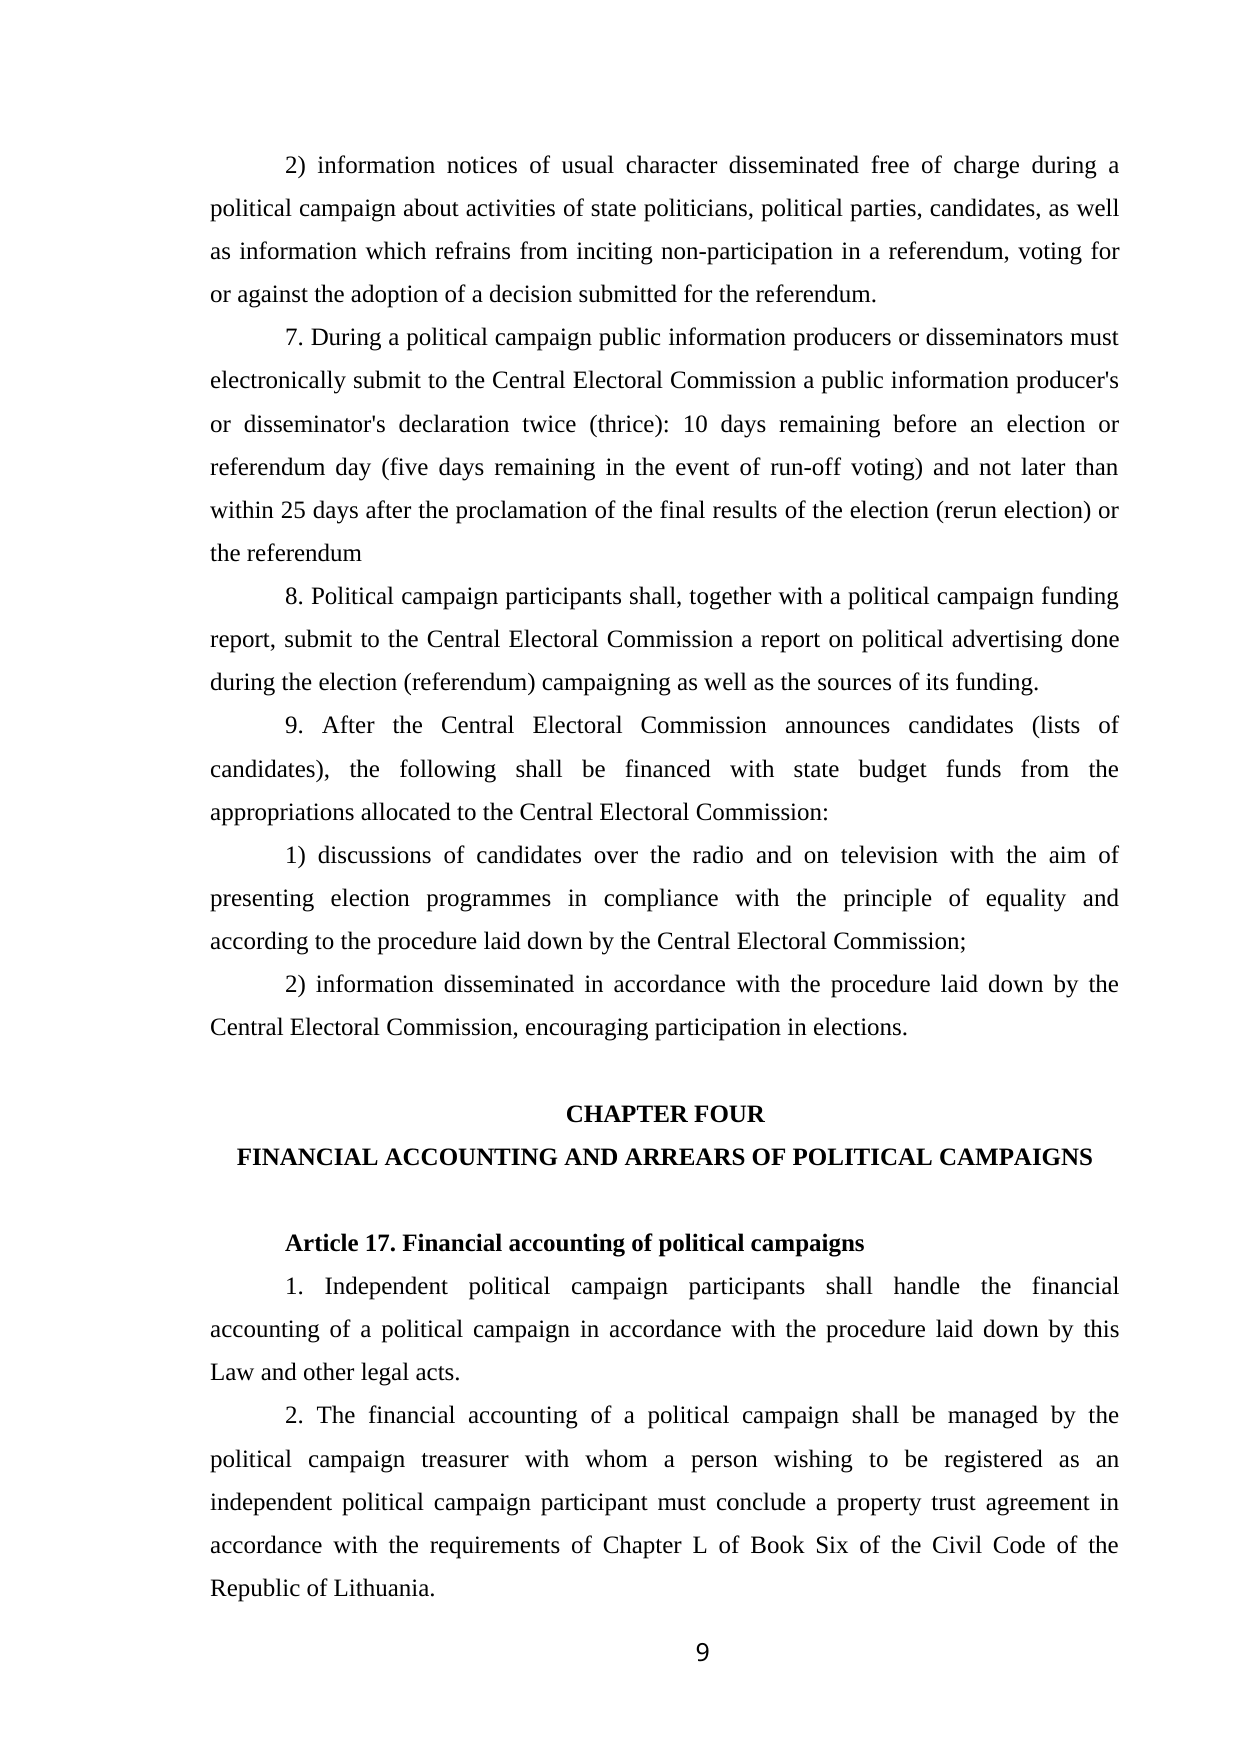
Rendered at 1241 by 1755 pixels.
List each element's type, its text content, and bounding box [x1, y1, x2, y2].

text CHAPTER FOUR [210, 1099, 1120, 1127]
text 9. After the Central Electoral Commission announces candidates (lists of candidates), the following shall be financed with state budget funds from the appropriations allocated to the Central Electoral Commission: [210, 711, 1120, 826]
text 2) information notices of usual character disseminated free of charge during a political campaign about activities of state politicians, political parties, candidates, as well as information which refrains from inciting non-participation in a referendum, voting for or against the adoption of a decision submitted for the referendum. [210, 150, 1120, 308]
text 2. The financial accounting of a political campaign shall be managed by the political campaign treasurer with whom a person wishing to be registered as an independent political campaign participant must conclude a property trust agreement in accordance with the requirements of Chapter L of Book Six of the Civil Code of the Republic of Lithuania. [210, 1401, 1120, 1602]
text 1. Independent political campaign participants shall handle the financial accounting of a political campaign in accordance with the procedure laid down by this Law and other legal acts. [210, 1271, 1120, 1386]
text 1) discussions of candidates over the radio and on television with the aim of presenting election programmes in compliance with the principle of equality and according to the procedure laid down by the Central Electoral Commission; [210, 840, 1120, 955]
text Article 17. Financial accounting of political campaigns [210, 1228, 1120, 1257]
text 8. Political campaign participants shall, together with a political campaign funding report, submit to the Central Electoral Commission a report on political advertising done during the election (referendum) campaigning as well as the sources of its funding. [210, 581, 1120, 696]
text FINANCIAL ACCOUNTING AND ARREARS OF POLITICAL CAMPAIGNS [210, 1142, 1120, 1171]
text 2) information disseminated in accordance with the procedure laid down by the Central Electoral Commission, encouraging participation in elections. [210, 969, 1120, 1041]
text 7. During a political campaign public information producers or disseminators must electronically submit to the Central Electoral Commission a public information producer's or disseminator's declaration twice (thrice): 10 days remaining before an election or referendum day (five days remaining in the event of run-off voting) and not later than within 25 days after the proclamation of the final results of the election (rerun election) or the referendum [210, 322, 1120, 567]
